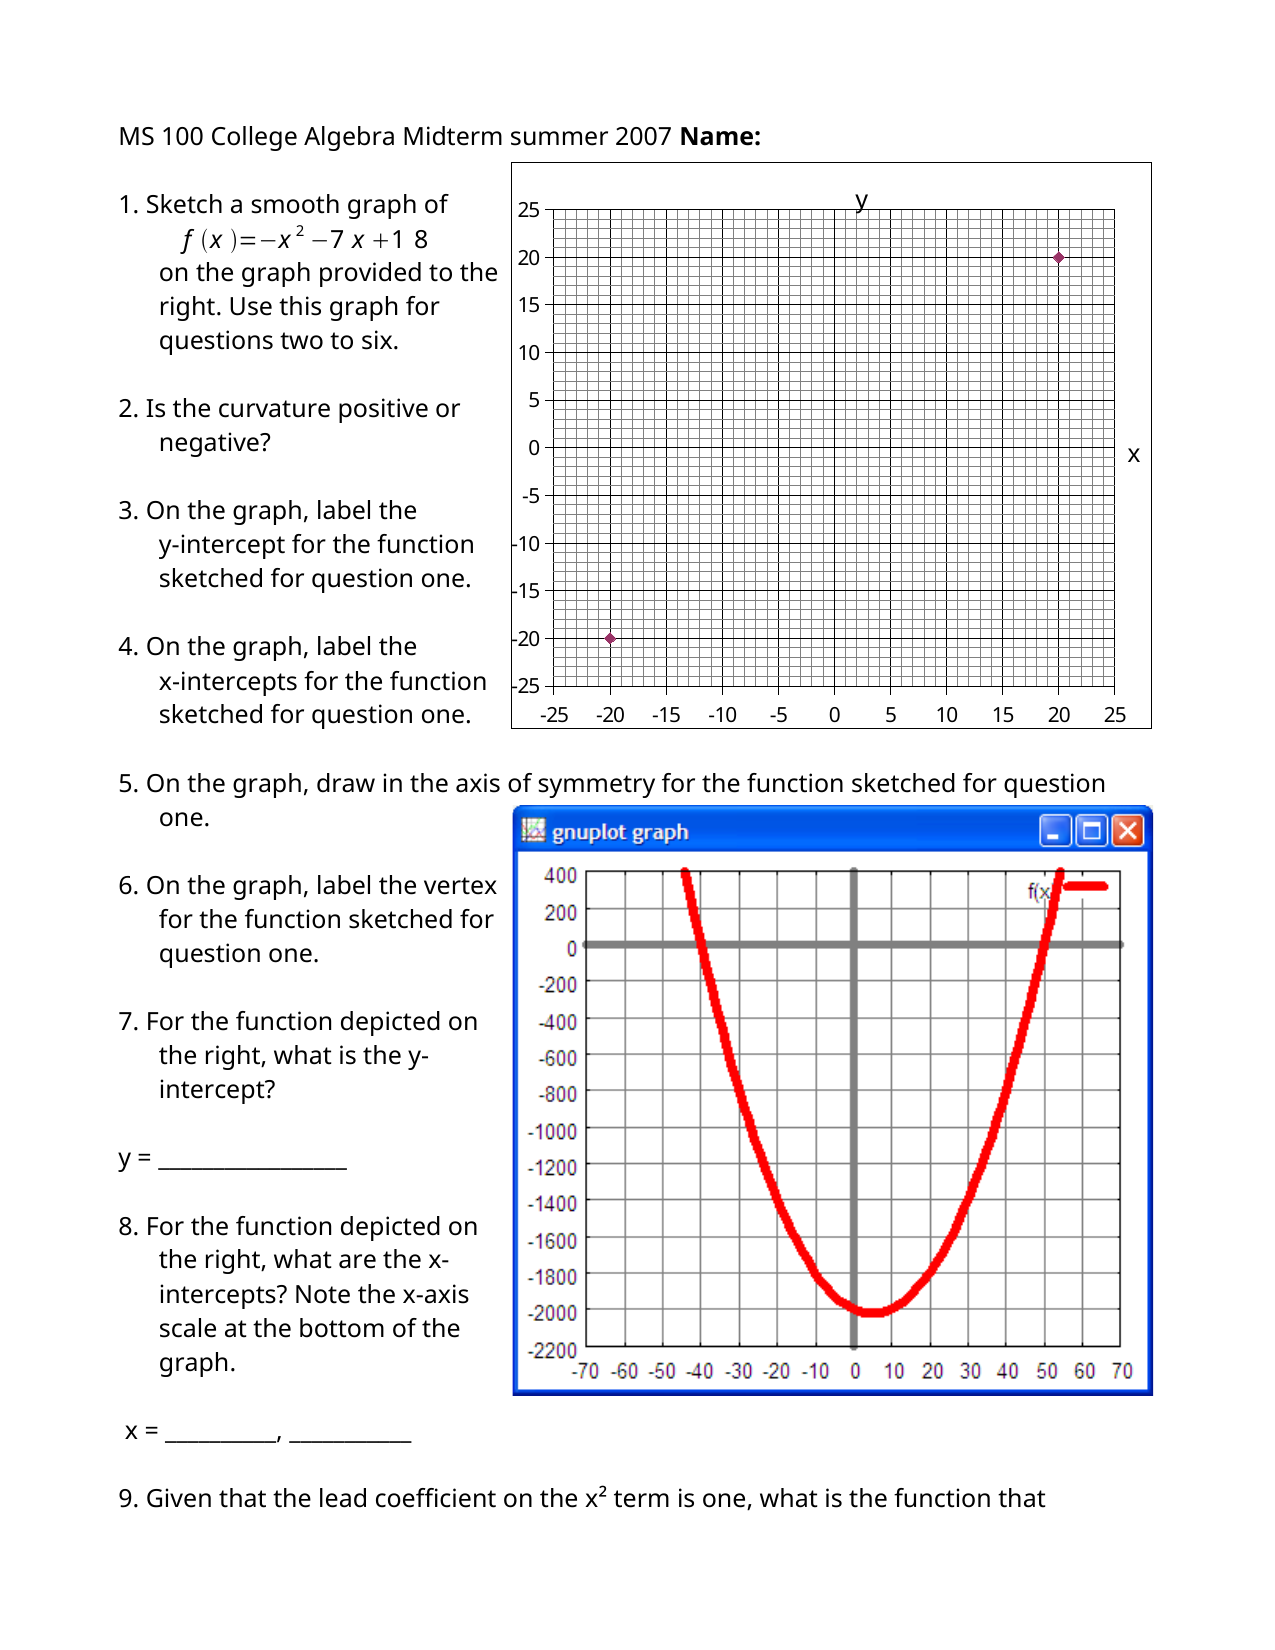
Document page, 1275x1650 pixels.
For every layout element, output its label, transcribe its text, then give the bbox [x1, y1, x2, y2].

text 2. Is the curvature positive or negative? [118, 391, 511, 459]
text 9. Given that the lead coefficient on the x² term is one, what is the function that [118, 1481, 1157, 1515]
picture [512, 805, 1154, 1396]
text 5. On the graph, draw in the axis of symmetry for the function sketched for question one. [118, 765, 1157, 833]
text y = _________________ [118, 1140, 512, 1174]
text 3. On the graph, label the y-intercept for the function sketched for question one. [118, 493, 511, 595]
text x = __________, ___________ [118, 1412, 1157, 1447]
text MS 100 College Algebra Midterm summer 2007 Name: [118, 118, 1157, 152]
text 4. On the graph, label the x-intercepts for the function sketched for question one. [118, 629, 1157, 731]
text 1. Sketch a smooth graph of on the graph provided to the right. Use this graph for questions two to six. [118, 186, 511, 357]
text 8. For the function depicted on the right, what are the x-intercepts? Note the x-axis scale at the bottom of the graph. [118, 1208, 512, 1378]
text 7. For the function depicted on the right, what is the y-intercept? [118, 1004, 512, 1106]
text 6. On the graph, label the vertex for the function sketched for question one. [118, 867, 512, 970]
